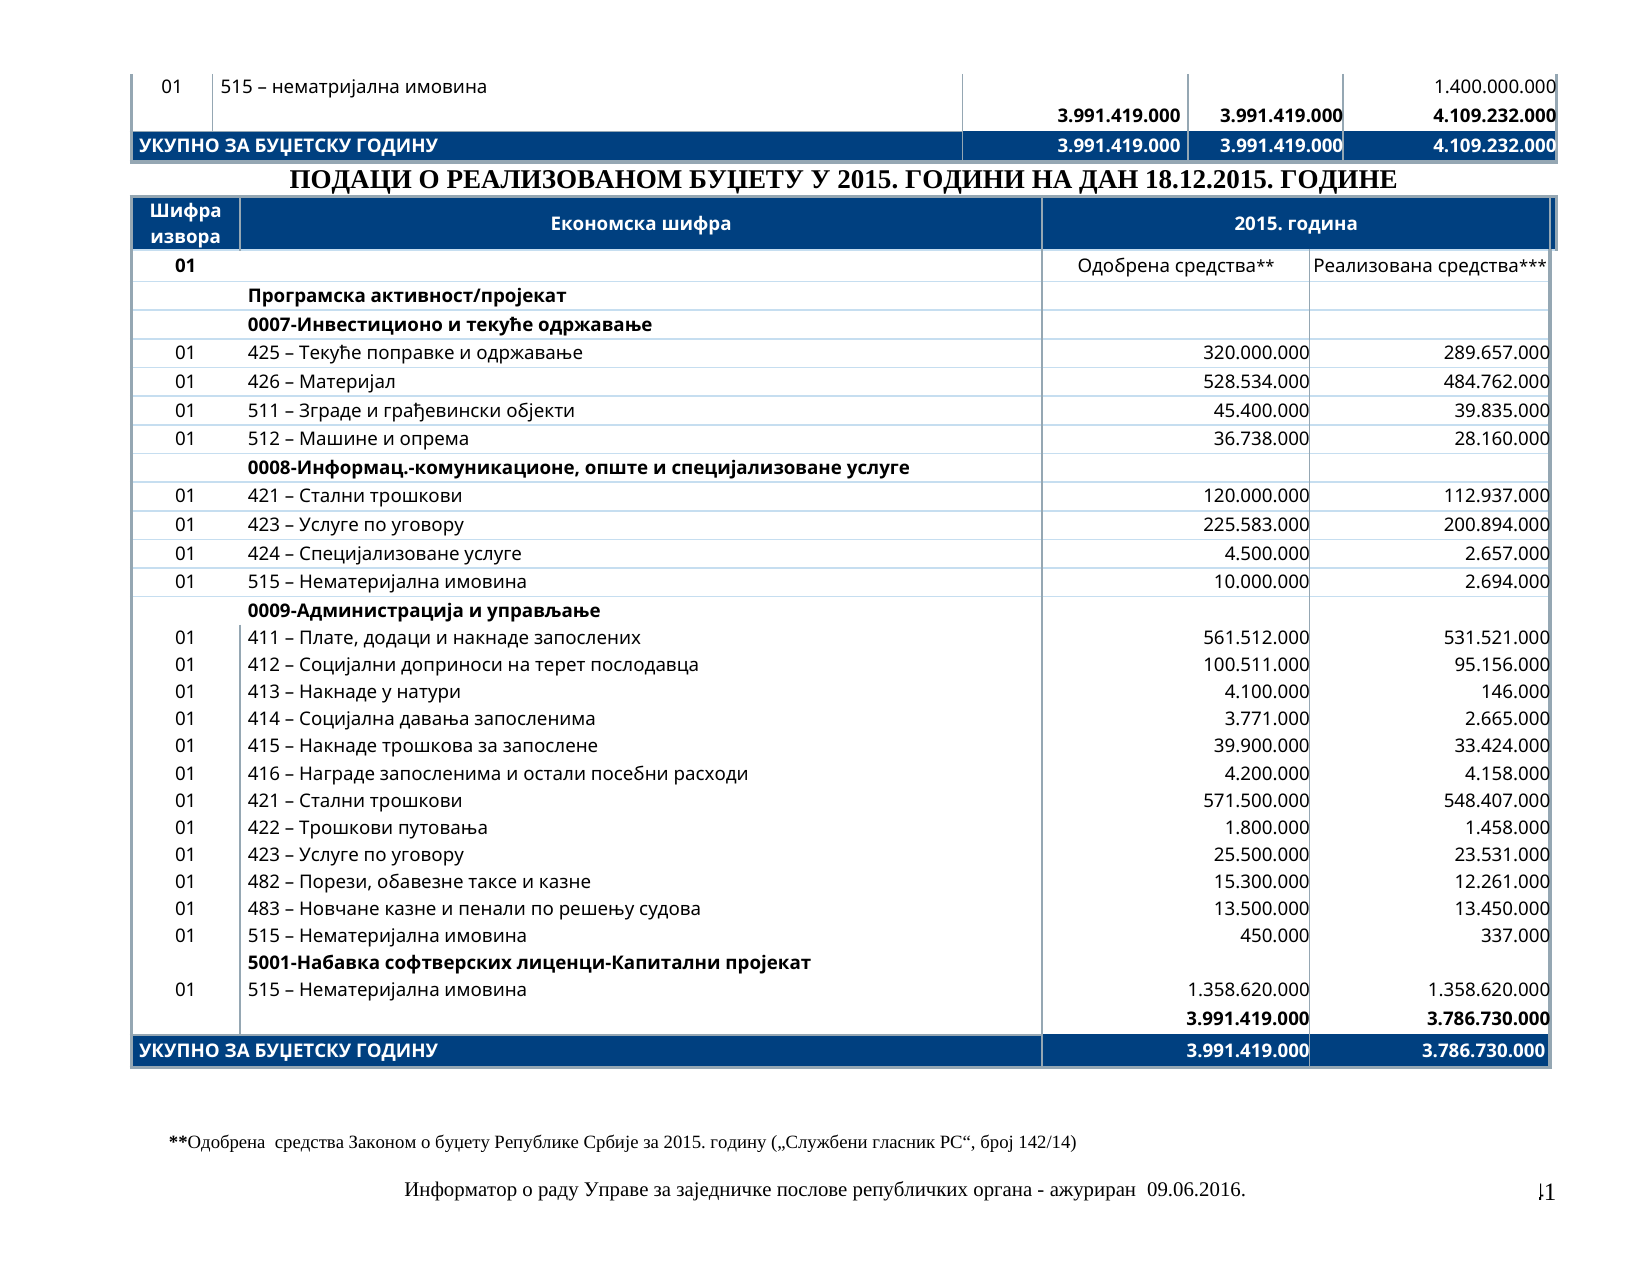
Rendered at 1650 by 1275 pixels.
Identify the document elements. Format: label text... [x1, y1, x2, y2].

table_cell [1310, 311, 1548, 338]
table_cell [1552, 625, 1556, 652]
table_cell 0009-Администрација и управљање [240, 597, 1041, 624]
table_cell 2.694.000 [1310, 569, 1548, 596]
table_cell УКУПНО ЗА БУЏЕТСКУ ГОДИНУ [133, 1036, 1041, 1066]
table_cell 25.500.000 [1043, 841, 1309, 868]
table_cell 515 – нематријална имовина [213, 74, 962, 101]
table_cell 45.400.000 [1043, 397, 1309, 424]
table_cell [1552, 596, 1556, 624]
table_cell 01 [133, 397, 240, 424]
table_cell [1552, 367, 1556, 395]
table_cell [1043, 282, 1309, 309]
table_cell [133, 950, 239, 977]
table_cell 515 – Нематеријална имовина [241, 977, 1041, 1004]
table_cell [1189, 74, 1342, 101]
table_cell 1.358.620.000 [1043, 977, 1309, 1004]
table_cell 531.521.000 [1310, 625, 1548, 652]
table_cell [1552, 281, 1556, 309]
table_cell 3.991.419.000 [1189, 131, 1342, 160]
table_cell [1552, 760, 1556, 787]
table_cell 3.771.000 [1043, 706, 1309, 733]
table_cell [133, 454, 240, 481]
table_cell Програмска активност/пројекат [240, 282, 1041, 309]
table_cell Реализована средства*** [1310, 251, 1548, 281]
text ПОДАЦИ О РЕАЛИЗОВАНОМ БУЏЕТУ У 2015. ГОДИНИ НА ДАН 18.12.2015. ГОДИНЕ [131, 164, 1556, 195]
table_cell 1.458.000 [1310, 814, 1548, 841]
table_cell 3.991.419.000 [1043, 1034, 1309, 1066]
table_cell 01 [133, 706, 239, 733]
table_cell 483 – Новчане казне и пенали по решењу судова [241, 895, 1041, 922]
table_cell 01 [133, 368, 240, 395]
table_cell [1552, 841, 1556, 868]
table_cell 511 – Зграде и грађевински објекти [240, 397, 1041, 424]
table_cell 415 – Накнаде трошкова за запослене [241, 733, 1041, 760]
table_cell 01 [133, 841, 239, 868]
table_cell 39.900.000 [1043, 733, 1309, 760]
table_cell 422 – Трошкови путовања [241, 814, 1041, 841]
table_cell [1552, 481, 1556, 510]
table_cell [1552, 706, 1556, 733]
table_cell 01 [133, 787, 239, 814]
table_cell 01 [133, 251, 240, 281]
table_cell 450.000 [1043, 923, 1309, 949]
table_cell УКУПНО ЗА БУЏЕТСКУ ГОДИНУ [133, 132, 962, 160]
table_cell 421 – Стални трошкови [240, 483, 1041, 510]
table_cell 01 [133, 652, 239, 679]
table_cell УКУПНО [241, 1004, 1041, 1034]
table_cell Одобрена средства** [1043, 251, 1309, 281]
table_cell [1552, 977, 1556, 1004]
table_cell 01 [133, 426, 240, 453]
table_cell 01 [133, 977, 239, 1004]
table_cell [1552, 539, 1556, 567]
table_cell [1552, 338, 1556, 367]
table_cell 01 [133, 733, 239, 760]
table_cell 512 – Машине и опрема [240, 426, 1041, 453]
table_cell 0008-Информац.-комуникационе, опште и специјализоване услуге [240, 454, 1041, 481]
table_cell 3.786.730.000 [1310, 1034, 1548, 1066]
table_cell 423 – Услуге по уговору [240, 512, 1041, 538]
table_cell 412 – Социјални доприноси на терет послодавца [241, 652, 1041, 679]
table_cell 95.156.000 [1310, 652, 1548, 679]
table_cell 15.300.000 [1043, 868, 1309, 895]
table_cell УКУПНО [213, 101, 962, 131]
table_cell 421 – Стални трошкови [241, 787, 1041, 814]
table_cell [1043, 950, 1309, 977]
table_cell 33.424.000 [1310, 733, 1548, 760]
table_cell 482 – Порези, обавезне таксе и казне [241, 868, 1041, 895]
table_cell 0007-Инвестиционо и текуће одржавање [240, 311, 1041, 338]
table_cell 571.500.000 [1043, 787, 1309, 814]
table_cell 411 – Плате, додаци и накнаде запослених [241, 625, 1041, 652]
table_cell 23.531.000 [1310, 841, 1548, 868]
table_cell [1552, 679, 1556, 706]
table_cell 225.583.000 [1043, 512, 1309, 538]
table_cell [1552, 567, 1556, 596]
table_cell 01 [133, 74, 212, 101]
table_cell 4.109.232.000 [1344, 101, 1555, 131]
table_cell 548.407.000 [1310, 787, 1548, 814]
table_cell 484.762.000 [1310, 368, 1548, 395]
table_cell [1552, 1034, 1556, 1066]
table_cell 01 [133, 814, 239, 841]
table_cell 4.158.000 [1310, 760, 1548, 787]
table_cell 528.534.000 [1043, 368, 1309, 395]
table_cell 3.991.419.000 [1043, 1004, 1309, 1034]
table_cell 5001-Набавка софтверских лиценци-Капитални пројекат [241, 950, 1041, 977]
table_cell [1552, 1004, 1556, 1034]
table_cell 01 [133, 923, 239, 949]
table_cell [963, 74, 1187, 101]
table_cell 4.200.000 [1043, 760, 1309, 787]
table_cell 146.000 [1310, 679, 1548, 706]
table_cell 01 [133, 1004, 239, 1034]
table_cell 515 – Нематеријална имовина [241, 923, 1041, 949]
table_cell 1.400.000.000 [1344, 74, 1555, 101]
table_cell [133, 311, 240, 338]
table_cell 10.000.000 [1043, 569, 1309, 596]
table_cell 2.657.000 [1310, 540, 1548, 567]
table_cell [1552, 395, 1556, 424]
table_cell 337.000 [1310, 923, 1548, 949]
table_header Шифра извора [133, 198, 239, 249]
table_cell [1310, 950, 1548, 977]
table_cell 13.450.000 [1310, 895, 1548, 922]
table_cell 2.665.000 [1310, 706, 1548, 733]
table_cell 289.657.000 [1310, 340, 1548, 367]
table_cell 13.500.000 [1043, 895, 1309, 922]
table_cell [1552, 868, 1556, 895]
table_cell 36.738.000 [1043, 426, 1309, 453]
table_cell [1043, 597, 1309, 624]
table_cell 426 – Материјал [240, 368, 1041, 395]
table_cell [1552, 895, 1556, 922]
table_cell 4.109.232.000 [1344, 131, 1555, 160]
table_cell [1552, 733, 1556, 760]
table_cell 3.991.419.000 [963, 101, 1187, 131]
table_cell 28.160.000 [1310, 426, 1548, 453]
table_cell 01 [133, 340, 240, 367]
table_cell [1310, 282, 1548, 309]
table_cell 3.991.419.000 [963, 131, 1187, 160]
table_cell [1552, 652, 1556, 679]
table_cell [1552, 814, 1556, 841]
table_header 2015. година [1043, 198, 1549, 249]
table_cell 3.991.419.000 [1189, 101, 1342, 131]
table_cell [1552, 923, 1556, 949]
table_cell 424 – Специјализоване услуге [240, 540, 1041, 567]
table_header Економска шифра [241, 198, 1041, 249]
table_cell 01 [133, 895, 239, 922]
table_cell 1.358.620.000 [1310, 977, 1548, 1004]
table_cell 413 – Накнаде у натури [241, 679, 1041, 706]
table_cell [1043, 454, 1309, 481]
table_cell 01 [133, 760, 239, 787]
table_cell 423 – Услуге по уговору [241, 841, 1041, 868]
table_cell [133, 597, 240, 624]
table_cell [1552, 251, 1556, 281]
table_cell 1.800.000 [1043, 814, 1309, 841]
table_cell [1552, 510, 1556, 538]
table_cell 416 – Награде запосленима и остали посебни расходи [241, 760, 1041, 787]
table_cell [1552, 309, 1556, 338]
table_cell [1552, 787, 1556, 814]
table_cell 01 [133, 679, 239, 706]
table_cell 200.894.000 [1310, 512, 1548, 538]
table_cell 01 [133, 101, 212, 131]
table_cell [1552, 453, 1556, 481]
table_cell 3.786.730.000 [1310, 1004, 1548, 1034]
table_cell [1552, 950, 1556, 977]
table_cell 561.512.000 [1043, 625, 1309, 652]
table_cell 4.100.000 [1043, 679, 1309, 706]
table_cell [1043, 311, 1309, 338]
table_cell 01 [133, 483, 240, 510]
table_cell 39.835.000 [1310, 397, 1548, 424]
table_cell 515 – Нематеријална имовина [240, 569, 1041, 596]
table_cell [133, 282, 240, 309]
table_cell 320.000.000 [1043, 340, 1309, 367]
table_cell 414 – Социјална давања запосленима [241, 706, 1041, 733]
table_cell 01 [133, 569, 240, 596]
table_cell 100.511.000 [1043, 652, 1309, 679]
table_cell [1310, 597, 1548, 624]
table_cell 12.261.000 [1310, 868, 1548, 895]
table_cell 425 – Текуће поправке и одржавање [240, 340, 1041, 367]
table_cell [240, 251, 1041, 281]
table_cell 4.500.000 [1043, 540, 1309, 567]
table_cell [1310, 454, 1548, 481]
table_cell 01 [133, 540, 240, 567]
table_cell [1552, 424, 1556, 453]
table_cell 01 [133, 625, 239, 652]
table_cell 112.937.000 [1310, 483, 1548, 510]
table_header [1551, 198, 1555, 249]
table_cell 01 [133, 512, 240, 538]
text **Одобрена средства Законом о буџету Републике Србије за 2015. годину („Службени гласник РС“, број 142/14) [169, 1131, 1556, 1153]
table_cell 120.000.000 [1043, 483, 1309, 510]
table_cell 01 [133, 868, 239, 895]
